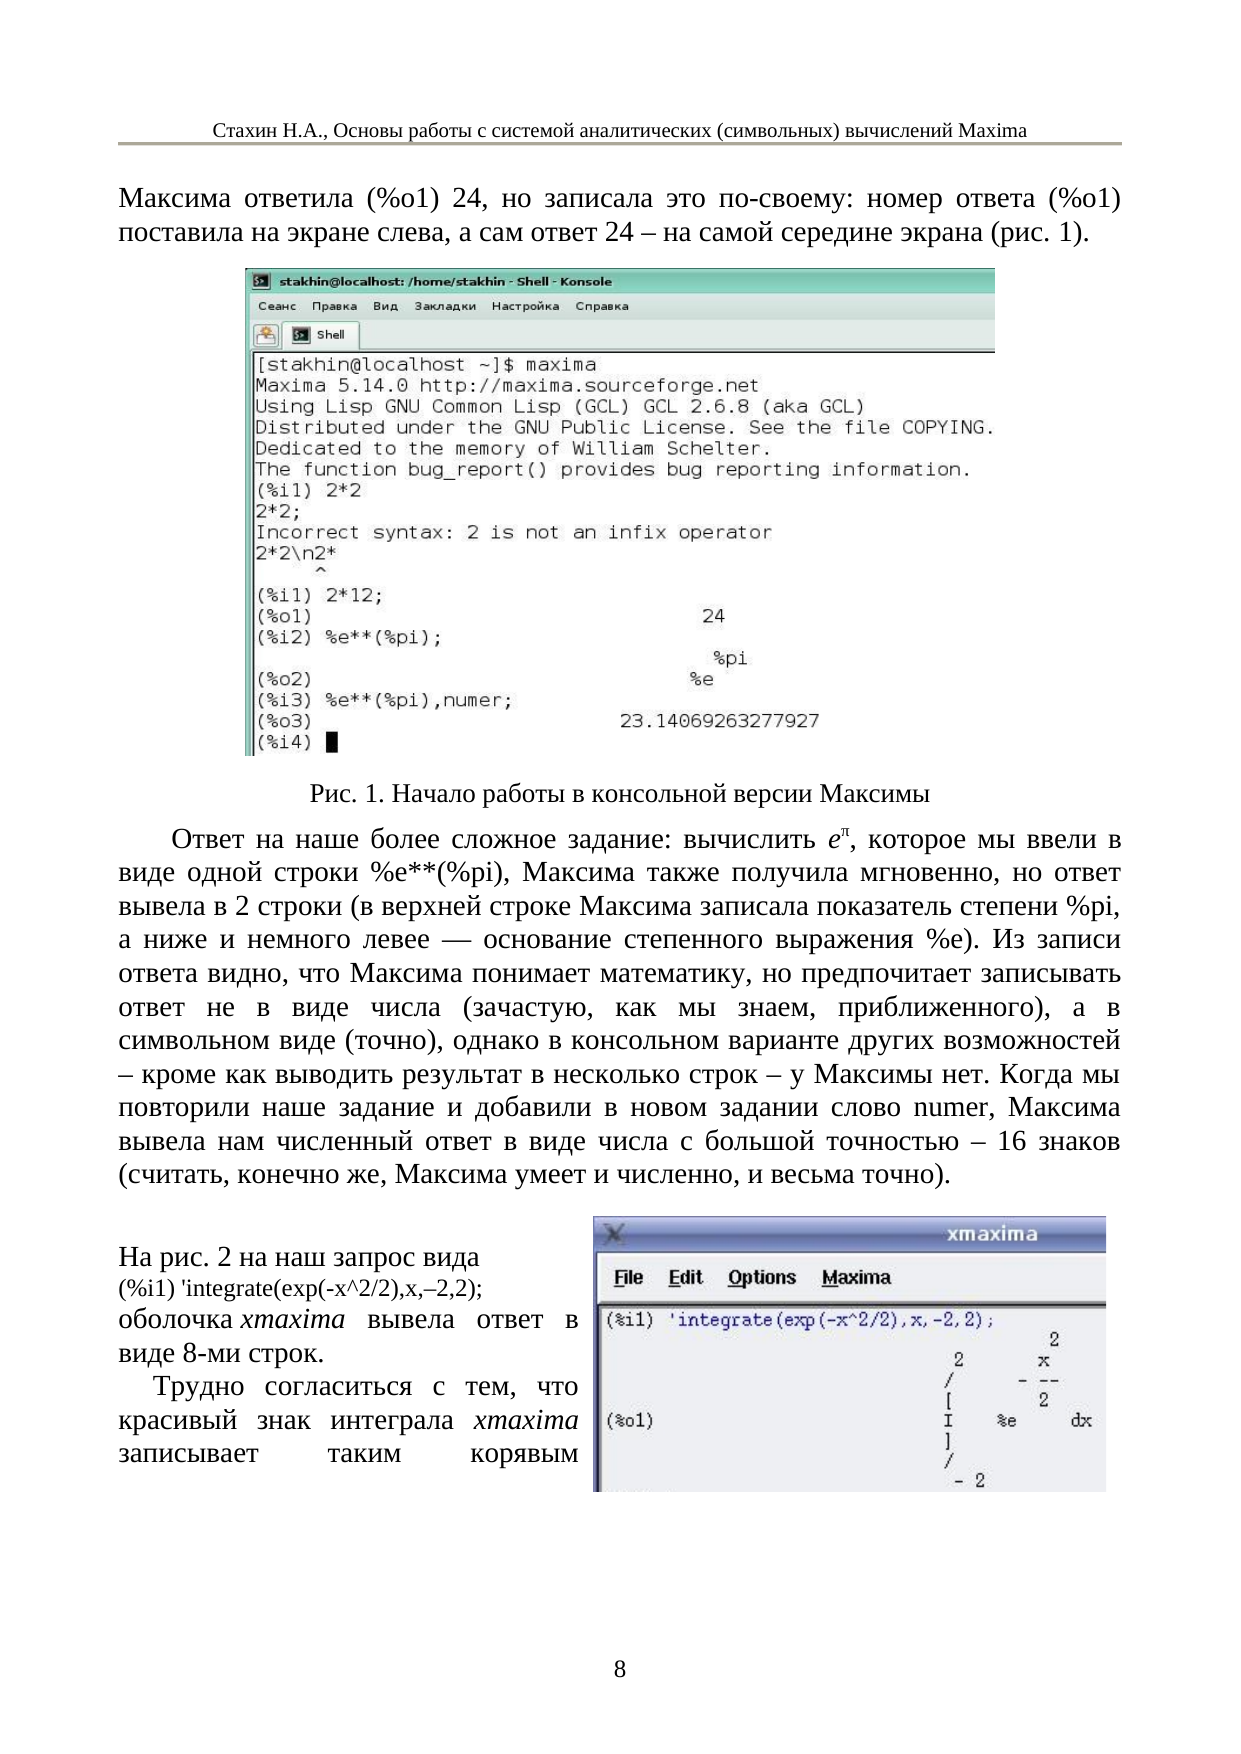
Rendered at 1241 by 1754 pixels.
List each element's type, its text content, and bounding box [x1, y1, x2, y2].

picture [593, 1216, 1107, 1492]
table_header [107, 259, 1133, 777]
table_header [587, 1215, 592, 1493]
text Максима ответила (%o1) 24, но записала это по-своему: номер ответа (%o1) поставила на экране слева, а сам ответ 24 – на самой середине экрана (рис. 1). [118, 181, 1122, 248]
table_header [1108, 1215, 1123, 1493]
table_header На рис. 2 на наш запрос вида (%i1) 'integrate(exp(-x^2/2),x,–2,2); оболочка xmaxima вывела ответ в виде 8-ми строк. Трудно согласиться с тем, что красивый знак интеграла xmaxima записывает таким корявым [118, 1215, 579, 1493]
table_cell Рис. 1. Начало работы в консольной версии Максимы [107, 778, 1133, 821]
text Ответ на наше более сложное задание: вычислить еπ, которое мы ввели в виде одной строки %e**(%pi), Максима также получила мгновенно, но ответ вывела в 2 строки (в верхней строке Максима записала показатель степени %pi, а ниже и немного левее — основание степенного выражения %e). Из записи ответа видно, что Максима понимает математику, но предпочитает записывать ответ не в виде числа (зачастую, как мы знаем, приближенного), а в символьном виде (точно), однако в консольном варианте других возможностей – кроме как выводить результат в несколько строк – у Максимы нет. Когда мы повторили наше задание и добавили в новом задании слово numer, Максима вывела нам численный ответ в виде числа с большой точностью – 16 знаков (считать, конечно же, Максима умеет и численно, и весьма точно). [118, 821, 1122, 1190]
table_header [579, 1215, 587, 1493]
picture [245, 268, 995, 756]
